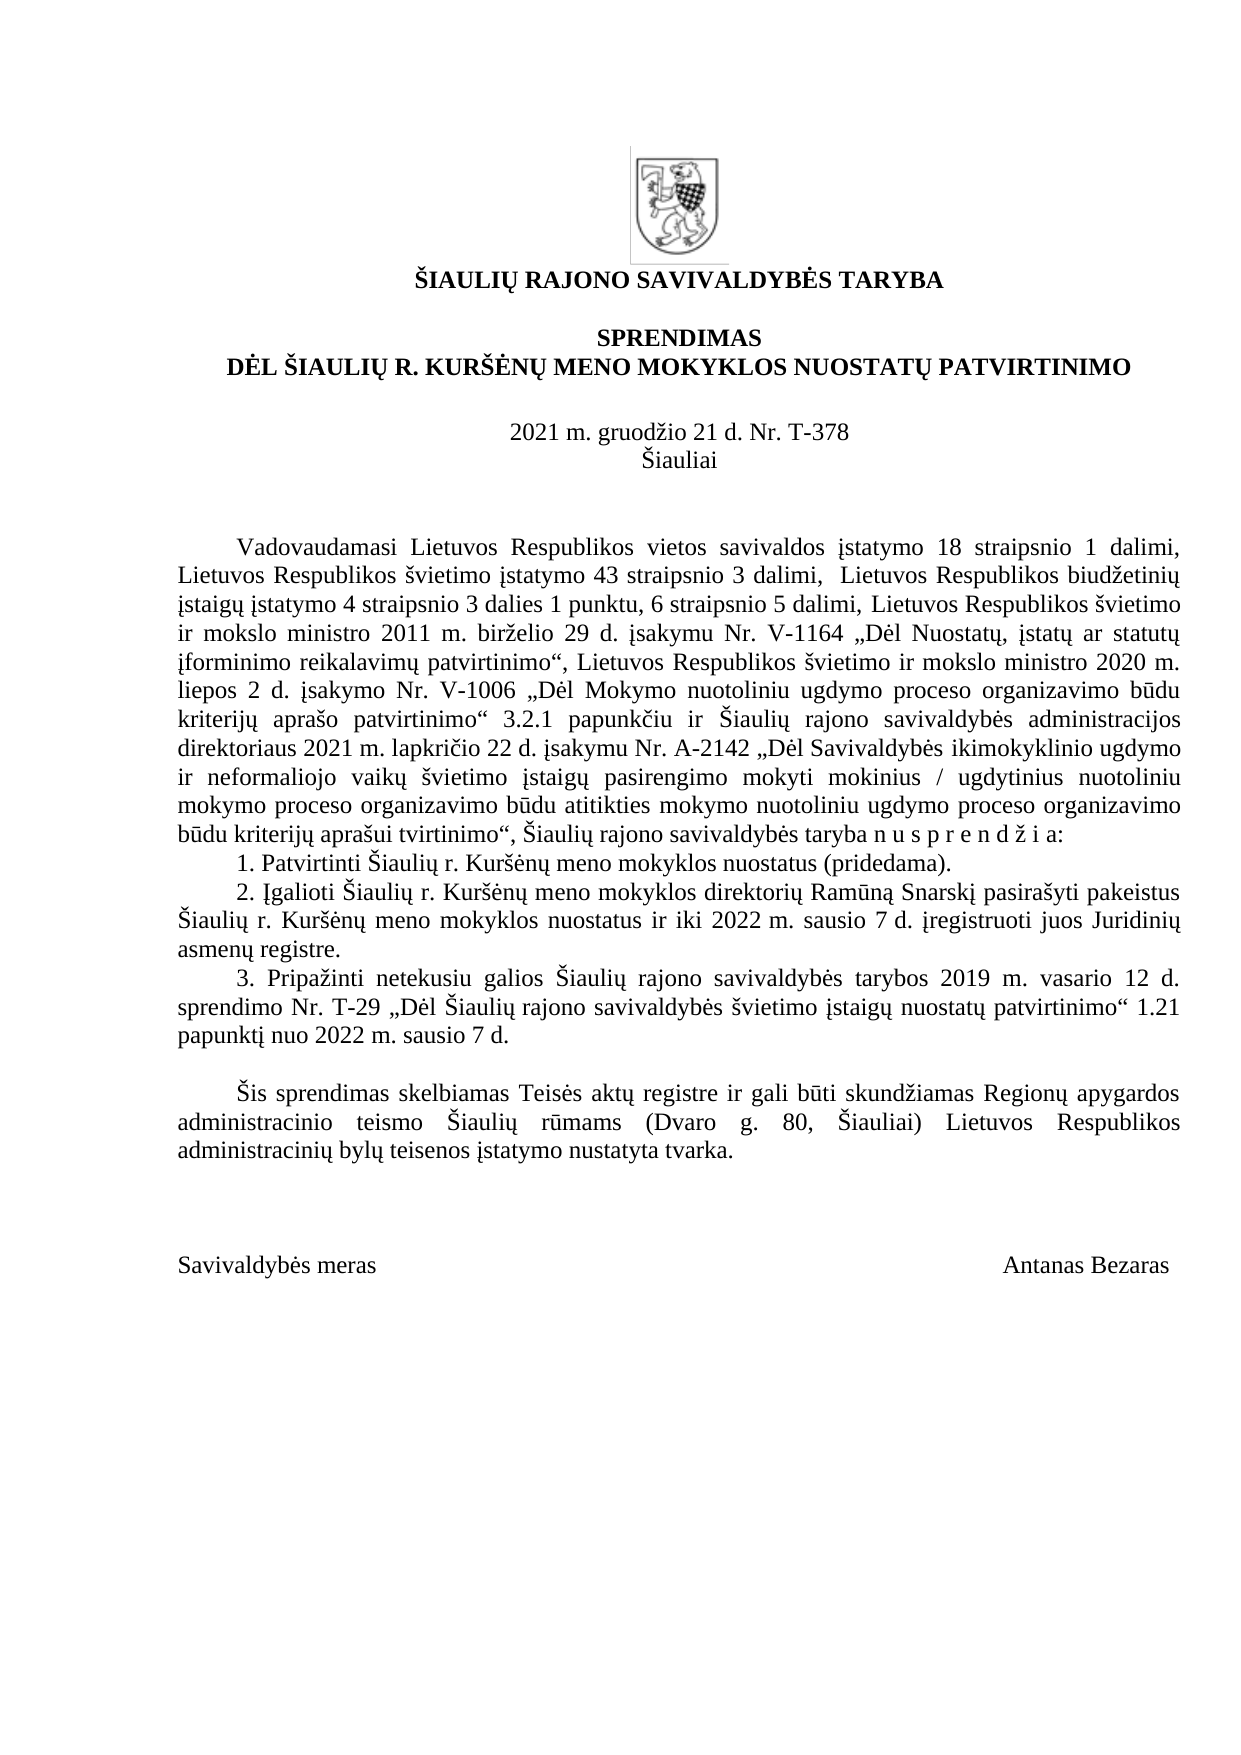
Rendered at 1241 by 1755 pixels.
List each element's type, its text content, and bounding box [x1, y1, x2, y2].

text 1. Patvirtinti Šiaulių r. Kuršėnų meno mokyklos nuostatus (pridedama). [177, 848, 1181, 877]
subtitle DĖL ŠIAULIŲ R. KURŠĖNŲ MENO MOKYKLOS NUOSTATŲ PATVIRTINIMO [177, 352, 1181, 381]
text Vadovaudamasi Lietuvos Respublikos vietos savivaldos įstatymo 18 straipsnio 1 dalimi, Lietuvos Respublikos švietimo įstatymo 43 straipsnio 3 dalimi, Lietuvos Respublikos biudžetinių įstaigų įstatymo 4 straipsnio 3 dalies 1 punktu, 6 straipsnio 5 dalimi, Lietuvos Respublikos švietimo ir mokslo ministro 2011 m. birželio 29 d. įsakymu Nr. V-1164 „Dėl Nuostatų, įstatų ar statutų įforminimo reikalavimų patvirtinimo“, Lietuvos Respublikos švietimo ir mokslo ministro 2020 m. liepos 2 d. įsakymo Nr. V-1006 „Dėl Mokymo nuotoliniu ugdymo proceso organizavimo būdu kriterijų aprašo patvirtinimo“ 3.2.1 papunkčiu ir Šiaulių rajono savivaldybės administracijos direktoriaus 2021 m. lapkričio 22 d. įsakymu Nr. A-2142 „Dėl Savivaldybės ikimokyklinio ugdymo ir neformaliojo vaikų švietimo įstaigų pasirengimo mokyti mokinius / ugdytinius nuotoliniu mokymo proceso organizavimo būdu atitikties mokymo nuotoliniu ugdymo proceso organizavimo būdu kriterijų aprašui tvirtinimo“, Šiaulių rajono savivaldybės taryba nusprendžia: [177, 532, 1181, 848]
text Šiauliai [177, 445, 1181, 474]
text 3. Pripažinti netekusiu galios Šiaulių rajono savivaldybės tarybos 2019 m. vasario 12 d. sprendimo Nr. T-29 „Dėl Šiaulių rajono savivaldybės švietimo įstaigų nuostatų patvirtinimo“ 1.21 papunktį nuo 2022 m. sausio 7 d. [177, 963, 1181, 1049]
text ŠIAULIŲ RAJONO SAVIVALDYBĖS TARYBA [177, 266, 1181, 294]
text 2021 m. gruodžio 21 d. Nr. T-378 [177, 417, 1181, 445]
text SPRENDIMAS [177, 323, 1181, 352]
text 2. Įgalioti Šiaulių r. Kuršėnų meno mokyklos direktorių Ramūną Snarskį pasirašyti pakeistus Šiaulių r. Kuršėnų meno mokyklos nuostatus ir iki 2022 m. sausio 7 d. įregistruoti juos Juridinių asmenų registre. [177, 877, 1181, 963]
text Savivaldybės meras Antanas Bezaras [177, 1250, 1181, 1279]
text Šis sprendimas skelbiamas Teisės aktų registre ir gali būti skundžiamas Regionų apygardos administracinio teismo Šiaulių rūmams (Dvaro g. 80, Šiauliai) Lietuvos Respublikos administracinių bylų teisenos įstatymo nustatyta tvarka. [177, 1078, 1181, 1164]
